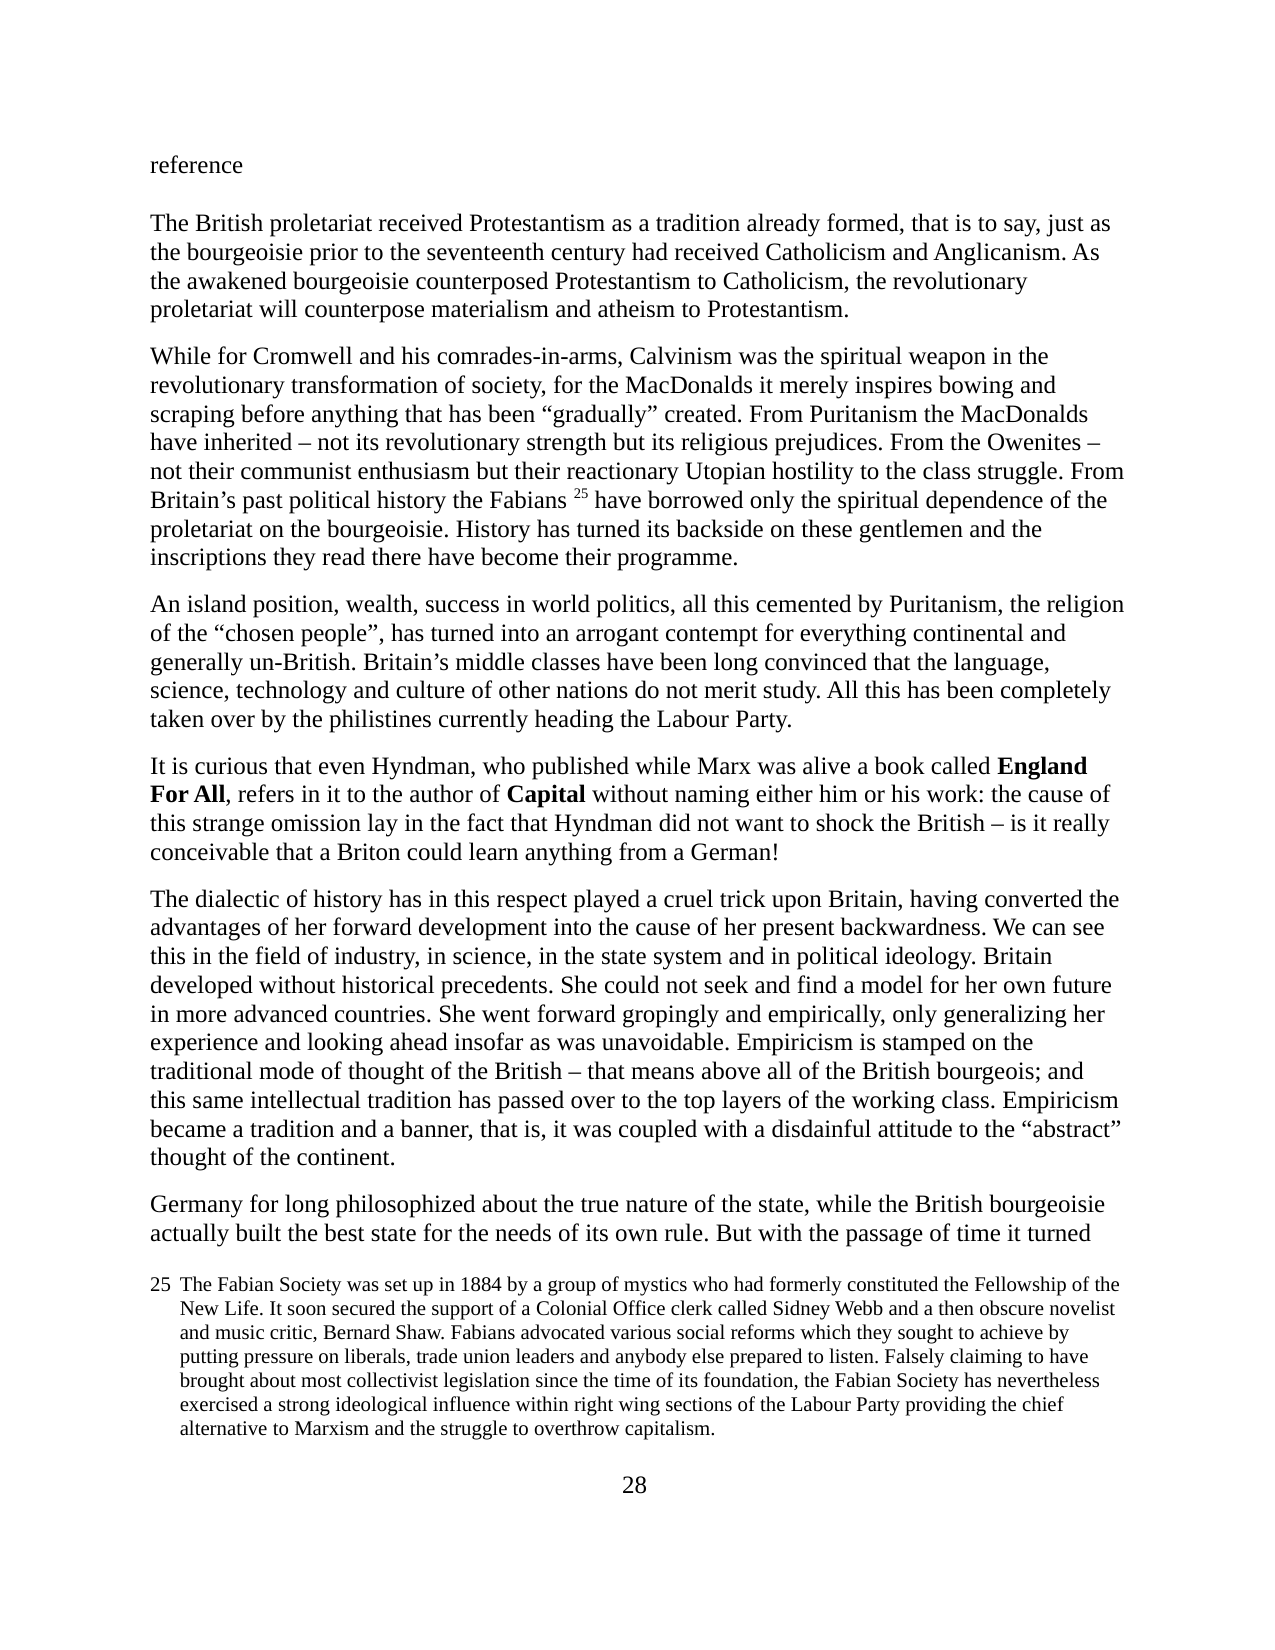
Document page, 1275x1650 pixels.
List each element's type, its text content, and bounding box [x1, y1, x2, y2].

text The Fabian Society was set up in 1884 by a group of mystics who had formerly constituted the Fellowship of the New Life. It soon secured the support of a Colonial Office clerk called Sidney Webb and a then obscure novelist and music critic, Bernard Shaw. Fabians advocated various social reforms which they sought to achieve by putting pressure on liberals, trade union leaders and anybody else prepared to listen. Falsely claiming to have brought about most collectivist legislation since the time of its foundation, the Fabian Society has nevertheless exercised a strong ideological influence within right wing sections of the Labour Party providing the chief alternative to Marxism and the struggle to overthrow capitalism. [150, 1272, 1125, 1440]
text The dialectic of history has in this respect played a cruel trick upon Britain, having converted the advantages of her forward development into the cause of her present backwardness. We can see this in the field of industry, in science, in the state system and in political ideology. Britain developed without historical precedents. She could not seek and find a model for her own future in more advanced countries. She went forward gropingly and empirically, only generalizing her experience and looking ahead insofar as was unavoidable. Empiricism is stamped on the traditional mode of thought of the British – that means above all of the British bourgeois; and this same intellectual tradition has passed over to the top layers of the working class. Empiricism became a tradition and a banner, that is, it was coupled with a disdainful attitude to the “abstract” thought of the continent. [150, 884, 1125, 1171]
text It is curious that even Hyndman, who published while Marx was alive a book called England For All, refers in it to the author of Capital without naming either him or his work: the cause of this strange omission lay in the fact that Hyndman did not want to shock the British – is it really conceivable that a Briton could learn anything from a German! [150, 751, 1125, 866]
text The British proletariat received Protestantism as a tradition already formed, that is to say, just as the bourgeoisie prior to the seventeenth century had received Catholicism and Anglicanism. As the awakened bourgeoisie counterposed Protestantism to Catholicism, the revolutionary proletariat will counterpose materialism and atheism to Protestantism. [150, 208, 1125, 323]
text An island position, wealth, success in world politics, all this cemented by Puritanism, the religion of the “chosen people”, has turned into an arrogant contempt for everything continental and generally un-British. Britain’s middle classes have been long convinced that the language, science, technology and culture of other nations do not merit study. All this has been completely taken over by the philistines currently heading the Labour Party. [150, 589, 1125, 733]
text While for Cromwell and his comrades-in-arms, Calvinism was the spiritual weapon in the revolutionary transformation of society, for the MacDonalds it merely inspires bowing and scraping before anything that has been “gradually” created. From Puritanism the MacDonalds have inherited – not its revolutionary strength but its religious prejudices. From the Owenites – not their communist enthusiasm but their reactionary Utopian hostility to the class struggle. From Britain’s past political history the Fabians have borrowed only the spiritual dependence of the proletariat on the bourgeoisie. History has turned its backside on these gentlemen and the inscriptions they read there have become their programme. [150, 341, 1125, 571]
text Germany for long philosophized about the true nature of the state, while the British bourgeoisie actually built the best state for the needs of its own rule. But with the passage of time it turned [150, 1189, 1125, 1247]
